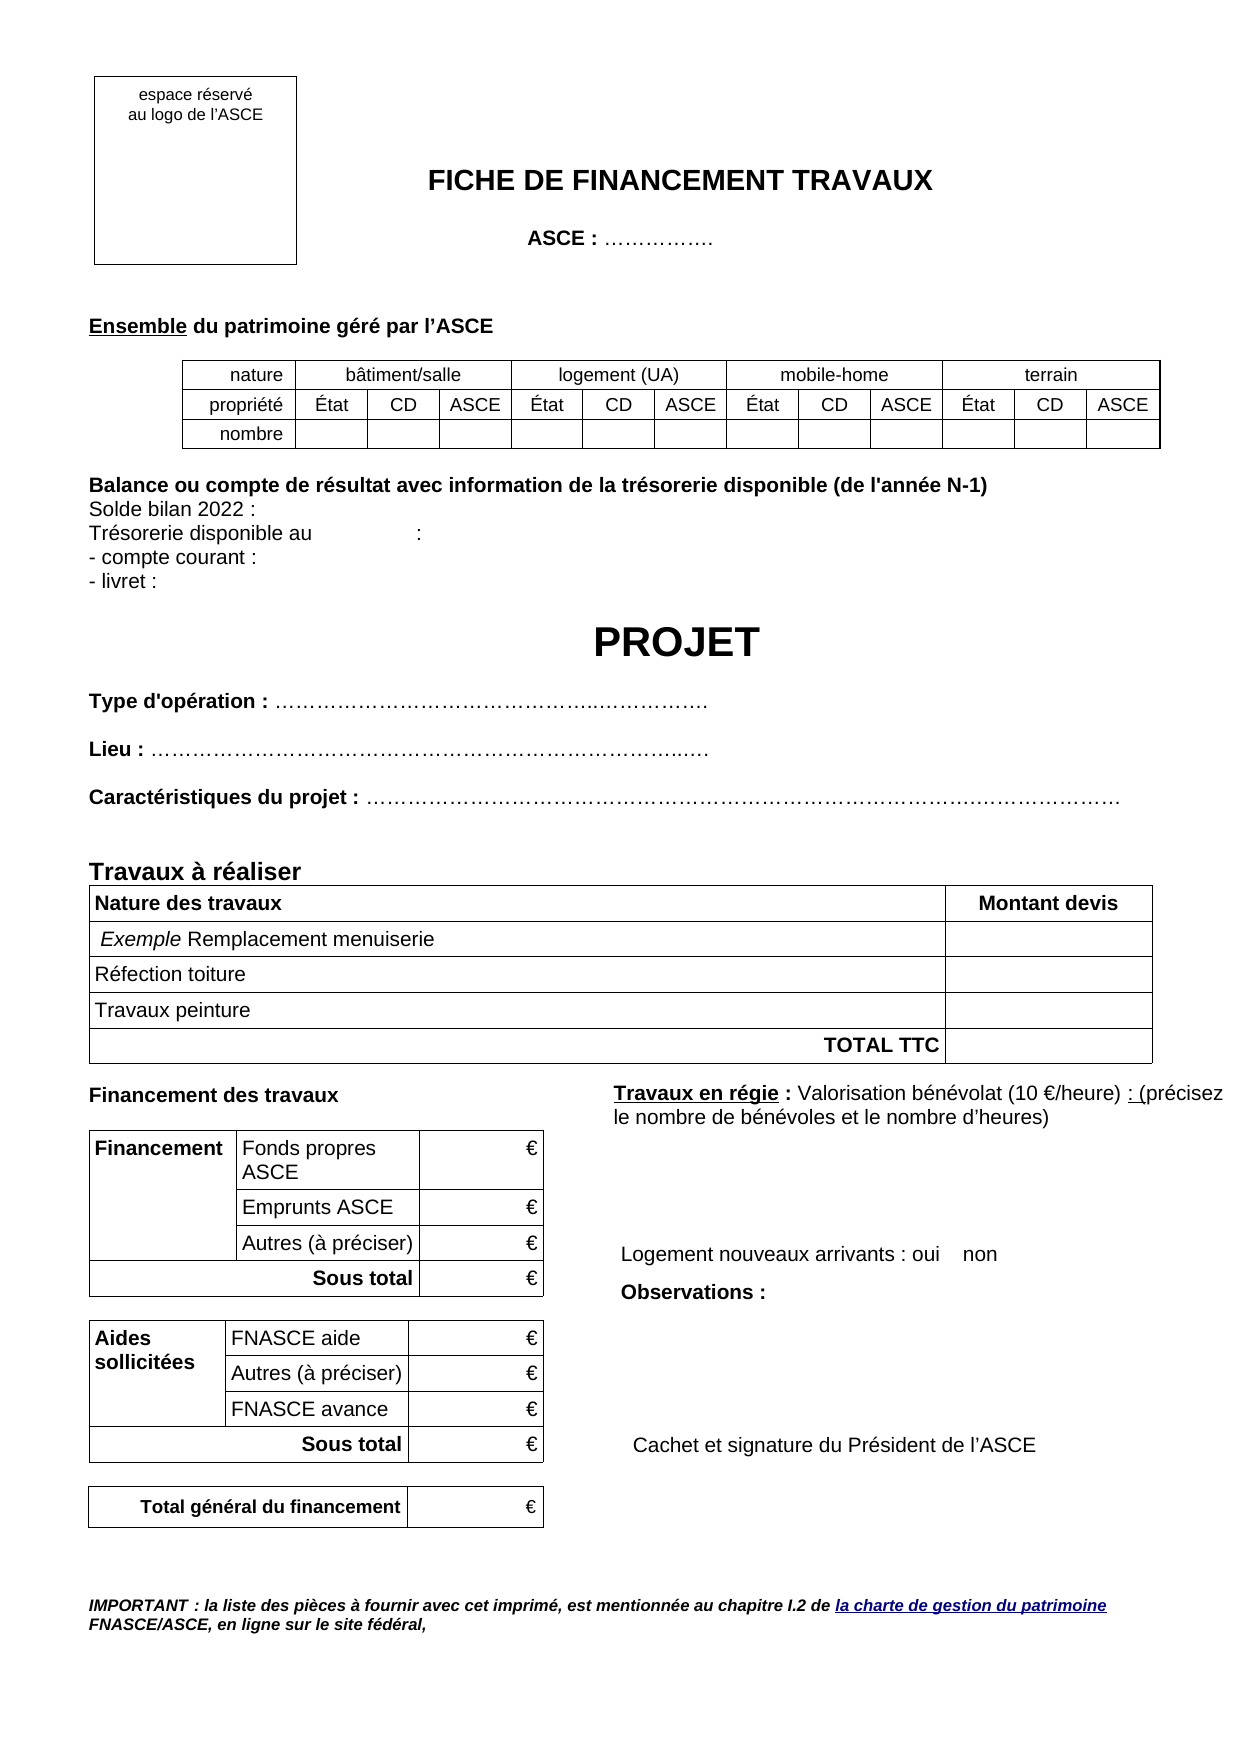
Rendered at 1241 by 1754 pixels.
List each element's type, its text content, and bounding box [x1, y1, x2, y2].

table_cell [727, 420, 798, 448]
text IMPORTANT : la liste des pièces à fournir avec cet imprimé, est mentionnée au chapitre I.2 de la charte de gestion du patrimoine FNASCE/ASCE, en ligne sur le site fédéral, [89, 1596, 1152, 1634]
table_cell nombre [183, 420, 295, 448]
table_header nature [183, 361, 295, 389]
table_cell [946, 993, 1152, 1027]
table_cell € [420, 1261, 543, 1296]
text Lieu : …………………………………………………………………..…. [89, 737, 1152, 761]
table_cell [512, 420, 582, 448]
table_cell propriété [183, 390, 295, 419]
table_cell [871, 420, 942, 448]
table_cell [296, 420, 367, 448]
table_header Total général du financement [89, 1487, 407, 1527]
table_cell Exemple Remplacement menuiserie [90, 922, 945, 956]
text Trésorerie disponible au : [89, 521, 1152, 545]
text Travaux à réaliser [89, 857, 1152, 885]
table_header FNASCE aide [226, 1321, 408, 1355]
table_cell CD [368, 390, 439, 419]
text au logo de l’ASCE [110, 104, 281, 123]
table_cell CD [583, 390, 654, 419]
table_cell [440, 420, 511, 448]
subtitle PROJET [201, 617, 1152, 665]
table_cell État [296, 390, 367, 419]
text Type d'opération : ………………………………………..……………. [89, 689, 1152, 713]
table_cell [368, 420, 439, 448]
table_header € [409, 1321, 543, 1355]
table_cell € [420, 1190, 543, 1225]
table_cell État [727, 390, 798, 419]
text Solde bilan 2022 : [89, 497, 1152, 521]
table_header Nature des travaux [90, 886, 945, 921]
table_cell [943, 420, 1014, 448]
text espace réservé [110, 85, 281, 104]
table_cell ASCE [871, 390, 942, 419]
table_cell € [409, 1392, 543, 1426]
table_cell ASCE [655, 390, 726, 419]
table_cell [946, 1029, 1152, 1063]
text - livret : [89, 569, 1152, 593]
table_cell CD [1015, 390, 1086, 419]
table_cell [1087, 420, 1159, 448]
table_cell TOTAL TTC [90, 1029, 945, 1063]
table_cell [946, 957, 1152, 992]
text Financement des travaux [89, 1087, 1152, 1106]
text Caractéristiques du projet : …………………………………………………………………………….………………… [89, 785, 1152, 809]
table_header mobile-home [727, 361, 942, 389]
table_header bâtiment/salle [296, 361, 511, 389]
table_header € [408, 1487, 543, 1527]
table_cell Sous total [90, 1261, 419, 1296]
table_cell CD [799, 390, 870, 419]
table_cell État [512, 390, 582, 419]
text - compte courant : [89, 545, 1152, 569]
table_cell État [943, 390, 1014, 419]
table_header Financement [90, 1131, 236, 1260]
table_cell [583, 420, 654, 448]
table_cell Réfection toiture [90, 957, 945, 992]
table_cell € [409, 1427, 543, 1462]
table_cell Autres (à préciser) [226, 1356, 408, 1391]
table_cell [1015, 420, 1086, 448]
subtitle FICHE DE FINANCEMENT TRAVAUX [297, 163, 1152, 197]
table_cell ASCE [1087, 390, 1159, 419]
table_cell Sous total [90, 1427, 408, 1462]
text Balance ou compte de résultat avec information de la trésorerie disponible (de l'année N-1) [89, 473, 1152, 497]
text Ensemble du patrimoine géré par l’ASCE [89, 314, 1152, 338]
table_header € [420, 1131, 543, 1189]
table_cell Autres (à préciser) [237, 1226, 419, 1260]
table_cell € [420, 1226, 543, 1260]
table_header terrain [943, 361, 1159, 389]
table_cell ASCE [440, 390, 511, 419]
table_header logement (UA) [512, 361, 726, 389]
table_header Fonds propres ASCE [237, 1131, 419, 1189]
table_cell FNASCE avance [226, 1392, 408, 1426]
table_cell [655, 420, 726, 448]
table_cell Travaux peinture [90, 993, 945, 1027]
table_cell € [409, 1356, 543, 1391]
table_cell Emprunts ASCE [237, 1190, 419, 1225]
table_header Aides sollicitées [90, 1321, 225, 1426]
table_cell [799, 420, 870, 448]
table_header Montant devis [946, 886, 1152, 921]
table_cell [946, 922, 1152, 956]
text ASCE : ……………. [297, 225, 1152, 249]
